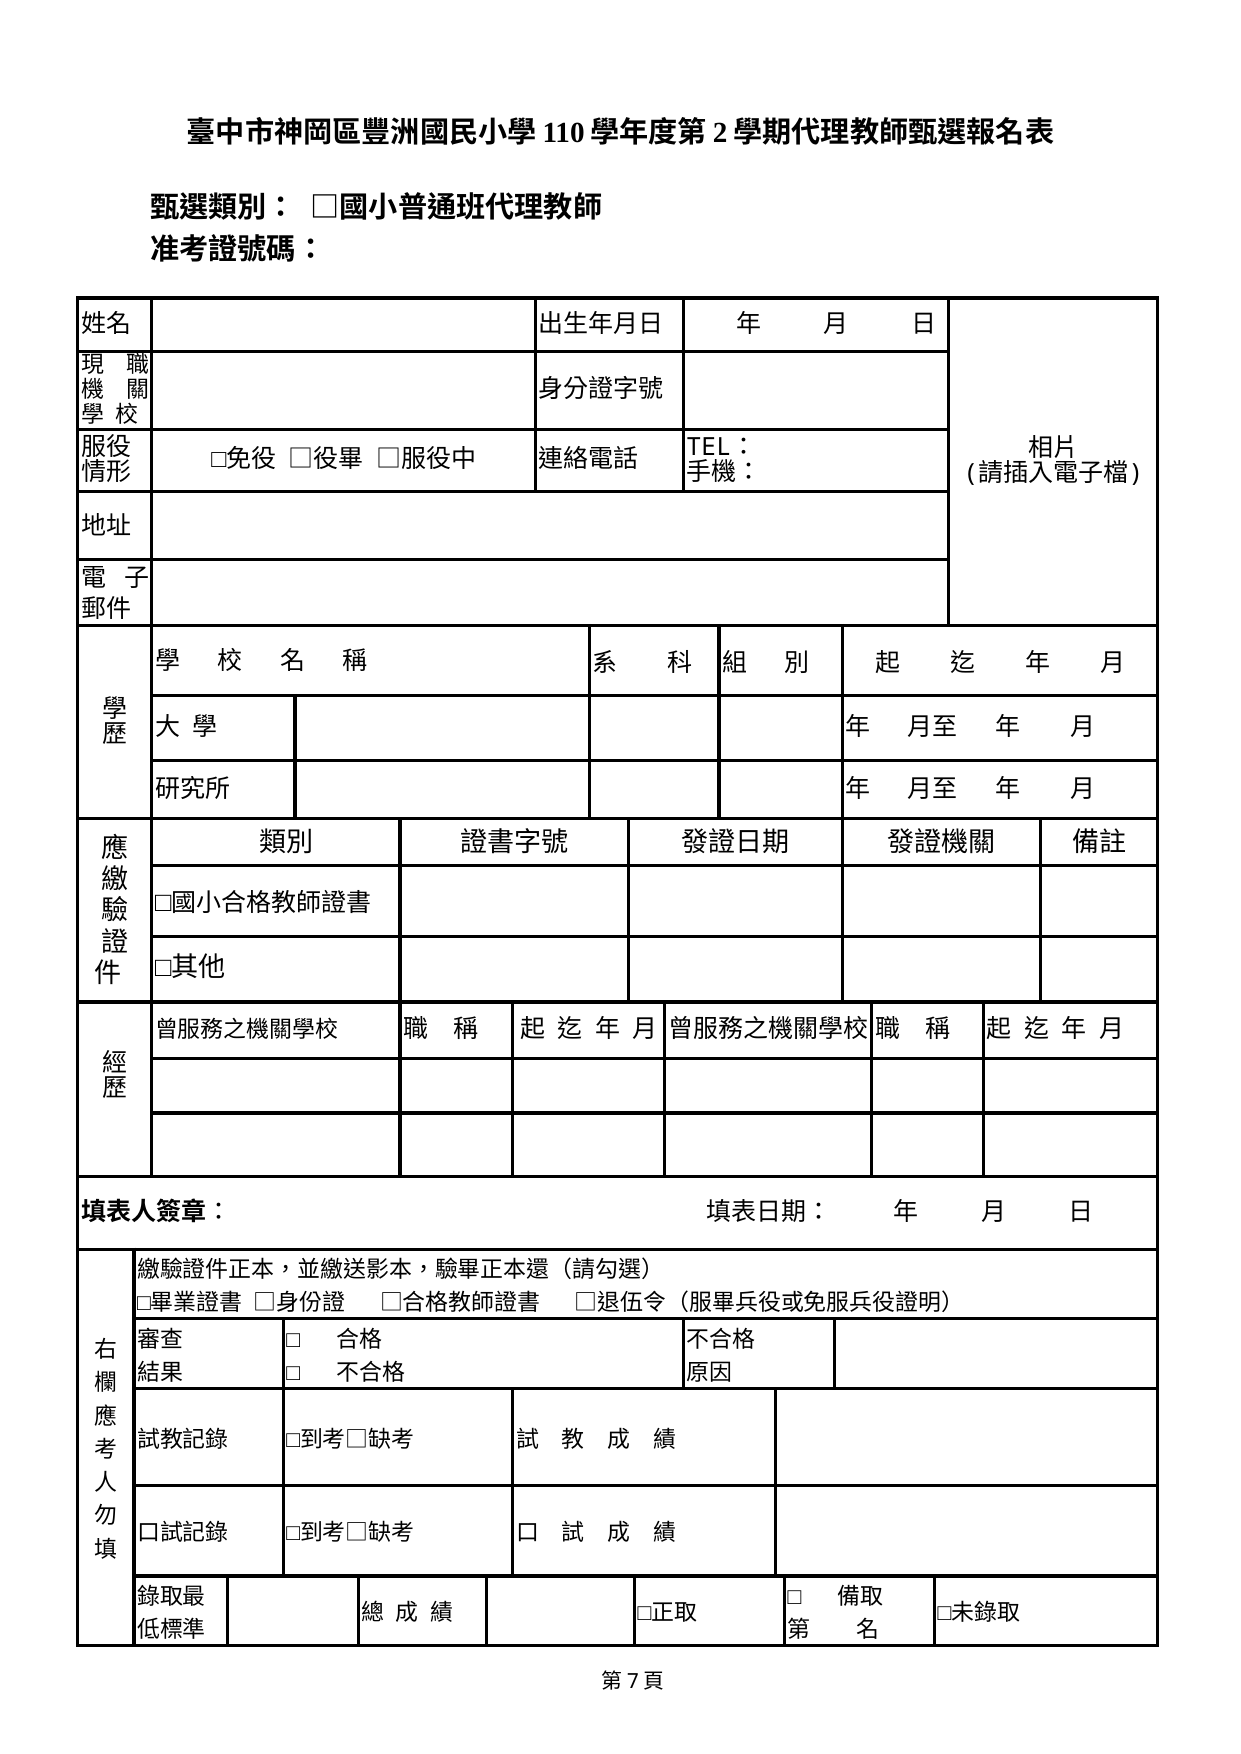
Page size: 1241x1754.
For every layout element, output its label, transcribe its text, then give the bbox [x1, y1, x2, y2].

table_cell [721, 762, 841, 817]
table_cell 現職機關學 校 [79, 353, 150, 428]
table_cell 曾服務之機關學校 [666, 1004, 870, 1057]
table_cell 年 月至 年 月 [844, 762, 1156, 817]
table_cell [630, 867, 841, 934]
table_cell 審查 結果 [136, 1320, 282, 1387]
table_cell [514, 1115, 663, 1174]
table_cell [153, 353, 534, 428]
table_cell TEL： 手機： [685, 431, 947, 489]
table_cell [514, 1060, 663, 1111]
table_cell 證書字號 [402, 820, 627, 864]
table_cell □未錄取 [936, 1578, 1156, 1644]
table_cell 起 迄 年 月 [985, 1004, 1156, 1057]
table_header 出生年月日 [537, 300, 682, 349]
text 甄選類別： □國小普通班代理教師 [150, 184, 1165, 226]
table_cell □到考□缺考 [285, 1487, 511, 1574]
table_cell 口試記錄 [136, 1487, 282, 1574]
table_cell □國小合格教師證書 [153, 867, 398, 934]
table_header 年 月 日 [685, 300, 947, 349]
table_cell 起 迄 年 月 [514, 1004, 663, 1057]
table_cell 經 歷 [79, 1004, 150, 1174]
table_cell 總 成 績 [360, 1578, 485, 1644]
table_cell [985, 1115, 1156, 1174]
table_cell 口 試 成 績 [514, 1487, 774, 1574]
table_cell 試 教 成 績 [514, 1390, 774, 1484]
table_cell [591, 762, 717, 817]
table_cell [153, 1060, 398, 1111]
table_cell 組 別 [721, 627, 841, 694]
table_cell [844, 938, 1039, 1000]
table_cell [153, 1115, 398, 1174]
table_cell 連絡電話 [537, 431, 682, 489]
table_cell [873, 1115, 982, 1174]
table_cell □免役 □役畢 □服役中 [153, 431, 534, 489]
table_header [153, 300, 534, 349]
table_cell 錄取最 低標準 [136, 1578, 226, 1644]
table_cell 服役情形 [79, 431, 150, 489]
table_cell [402, 867, 589, 934]
table_cell 身分證字號 [537, 353, 682, 428]
table_cell [666, 1115, 870, 1174]
table_cell [844, 867, 1039, 934]
table_cell [985, 1060, 1156, 1111]
table_cell [153, 493, 947, 558]
table_cell [721, 697, 841, 759]
table_cell [297, 697, 588, 759]
table_cell 試教記錄 [136, 1390, 282, 1484]
table_cell □其他 [153, 938, 398, 1000]
table_cell 合格 不合格 [285, 1320, 682, 1387]
table_cell 繳驗證件正本，並繳送影本，驗畢正本還（請勾選） □畢業證書 □身份證 □合格教師證書 □退伍令（服畢兵役或免服兵役證明） [136, 1251, 1156, 1317]
table_cell [402, 1060, 511, 1111]
table_cell [229, 1578, 357, 1644]
table_cell [591, 697, 717, 759]
table_cell [589, 867, 627, 934]
table_cell [1042, 867, 1156, 934]
text 准考證號碼： [150, 226, 1165, 268]
table_cell 職 稱 [402, 1004, 511, 1057]
table_cell □到考□缺考 [285, 1390, 511, 1484]
table_cell 系 科 [591, 627, 717, 694]
table_cell [630, 938, 841, 1000]
table_cell 應 繳 驗 證 件 [79, 820, 150, 1000]
table_cell [402, 1115, 511, 1174]
table_cell [777, 1487, 1156, 1574]
table_cell [1042, 938, 1156, 1000]
table_cell 右欄應考人勿填 [79, 1251, 132, 1644]
table_cell 起 迄 年 月 [844, 627, 1156, 694]
table_cell [297, 762, 588, 817]
table_cell [153, 561, 947, 624]
table_cell [488, 1578, 633, 1644]
table_cell 學 歷 [79, 627, 150, 817]
table_cell 電子郵件 [79, 561, 150, 624]
table_cell □正取 [636, 1578, 783, 1644]
table_cell 學 校 名 稱 [153, 627, 588, 694]
table_cell 備取 第 名 [786, 1578, 933, 1644]
table_cell 曾服務之機關學校 [153, 1004, 398, 1057]
table_header 姓名 [79, 300, 150, 349]
table_cell 職 稱 [873, 1004, 982, 1057]
table_cell 地址 [79, 493, 150, 558]
table_header 相片 (請插入電子檔) [950, 300, 1156, 624]
table_cell 大 學 [153, 697, 293, 759]
table_cell [777, 1390, 1156, 1484]
table_cell [836, 1320, 1156, 1387]
table_cell 類別 [153, 820, 398, 864]
table_cell 不合格 原因 [685, 1320, 833, 1387]
table_cell [589, 938, 627, 1000]
table_cell 發證日期 [630, 820, 841, 864]
table_cell 填表人簽章： 填表日期： 年 月 日 [79, 1178, 1156, 1248]
table_cell [685, 353, 947, 428]
table_cell 研究所 [153, 762, 293, 817]
table_cell [666, 1060, 870, 1111]
table_cell 年 月至 年 月 [844, 697, 1156, 759]
table_cell 備註 [1042, 820, 1156, 864]
table_cell 發證機關 [844, 820, 1039, 864]
text 臺中市神岡區豐洲國民小學110學年度第2學期代理教師甄選報名表 [75, 108, 1165, 151]
table_cell [402, 938, 589, 1000]
table_cell [873, 1060, 982, 1111]
